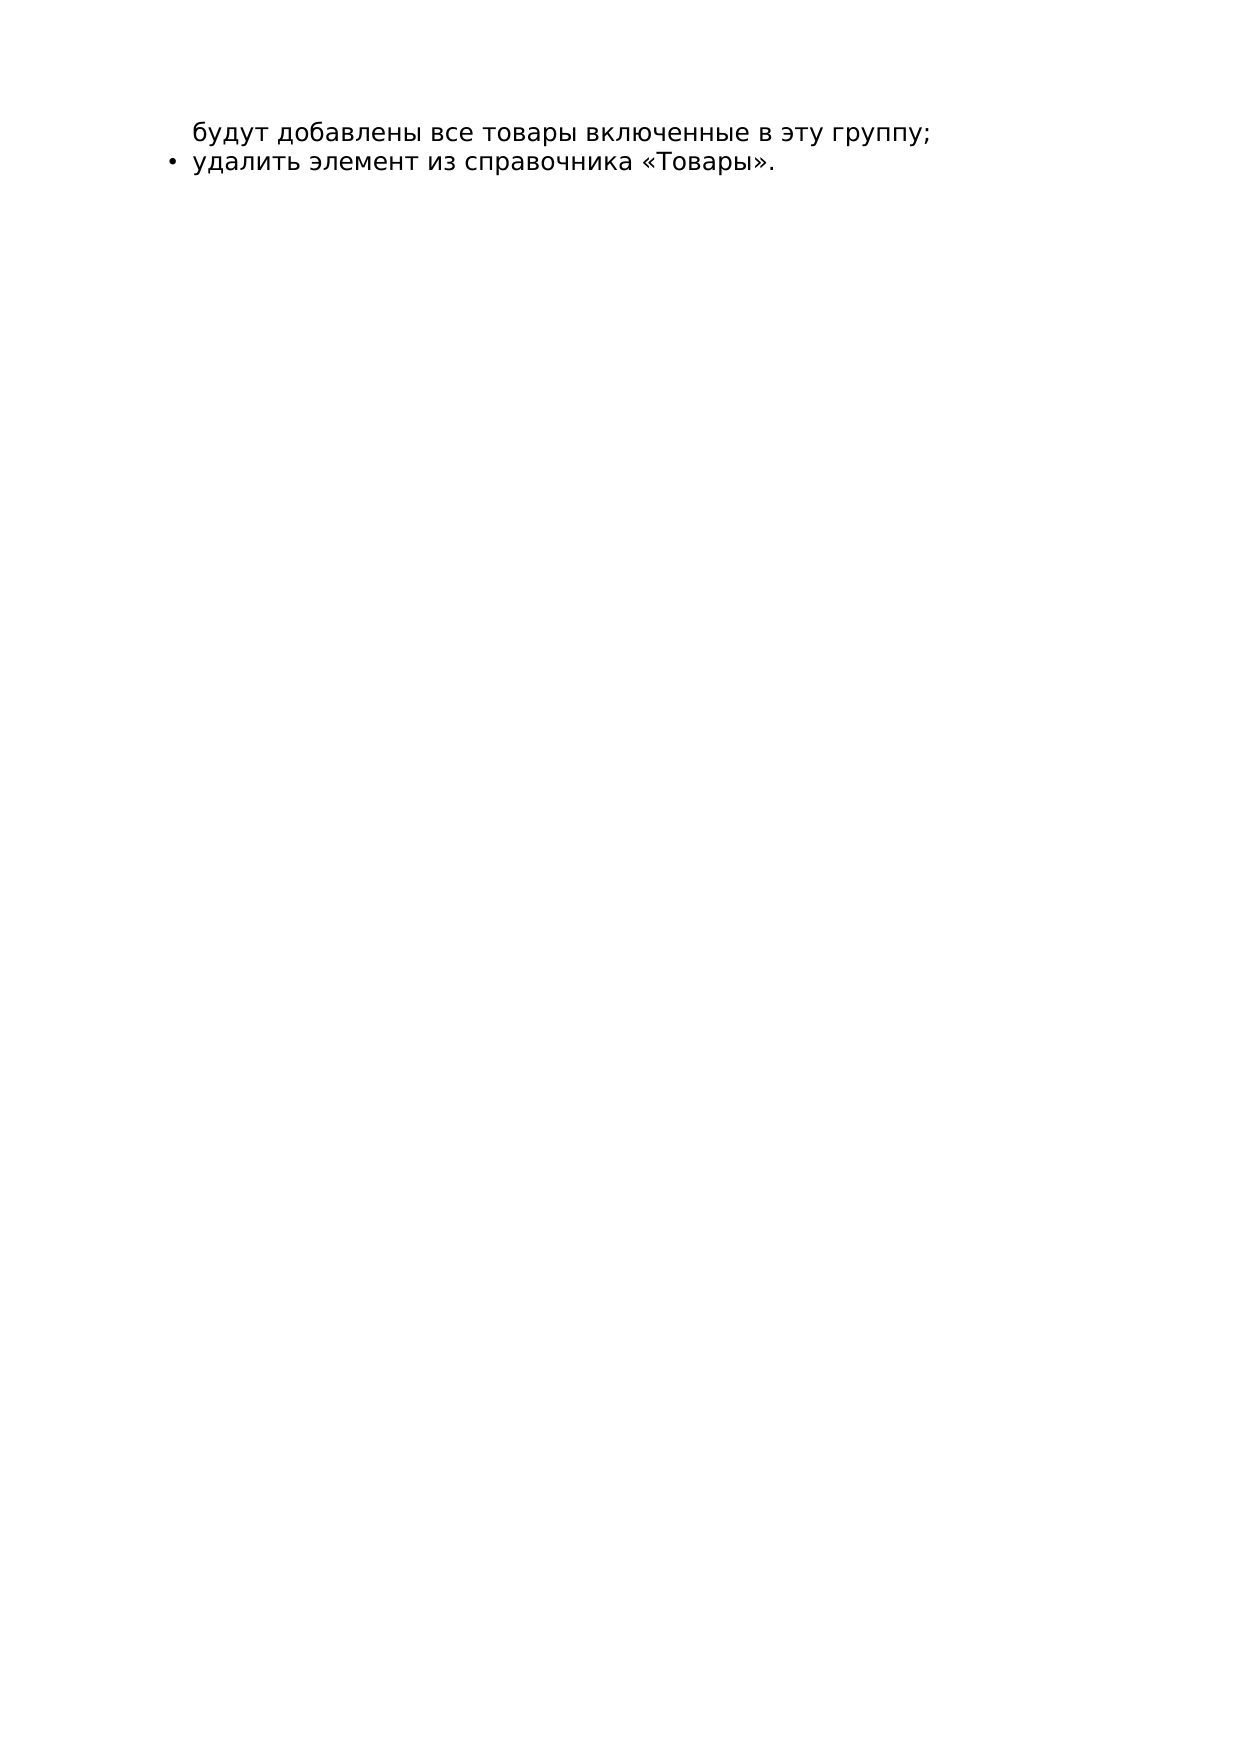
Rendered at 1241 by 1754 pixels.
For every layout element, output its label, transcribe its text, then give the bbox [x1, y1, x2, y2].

list будут добавлены все товары включенные в эту группу; [177, 118, 1122, 147]
list удалить элемент из справочника «Товары». [177, 147, 1122, 176]
